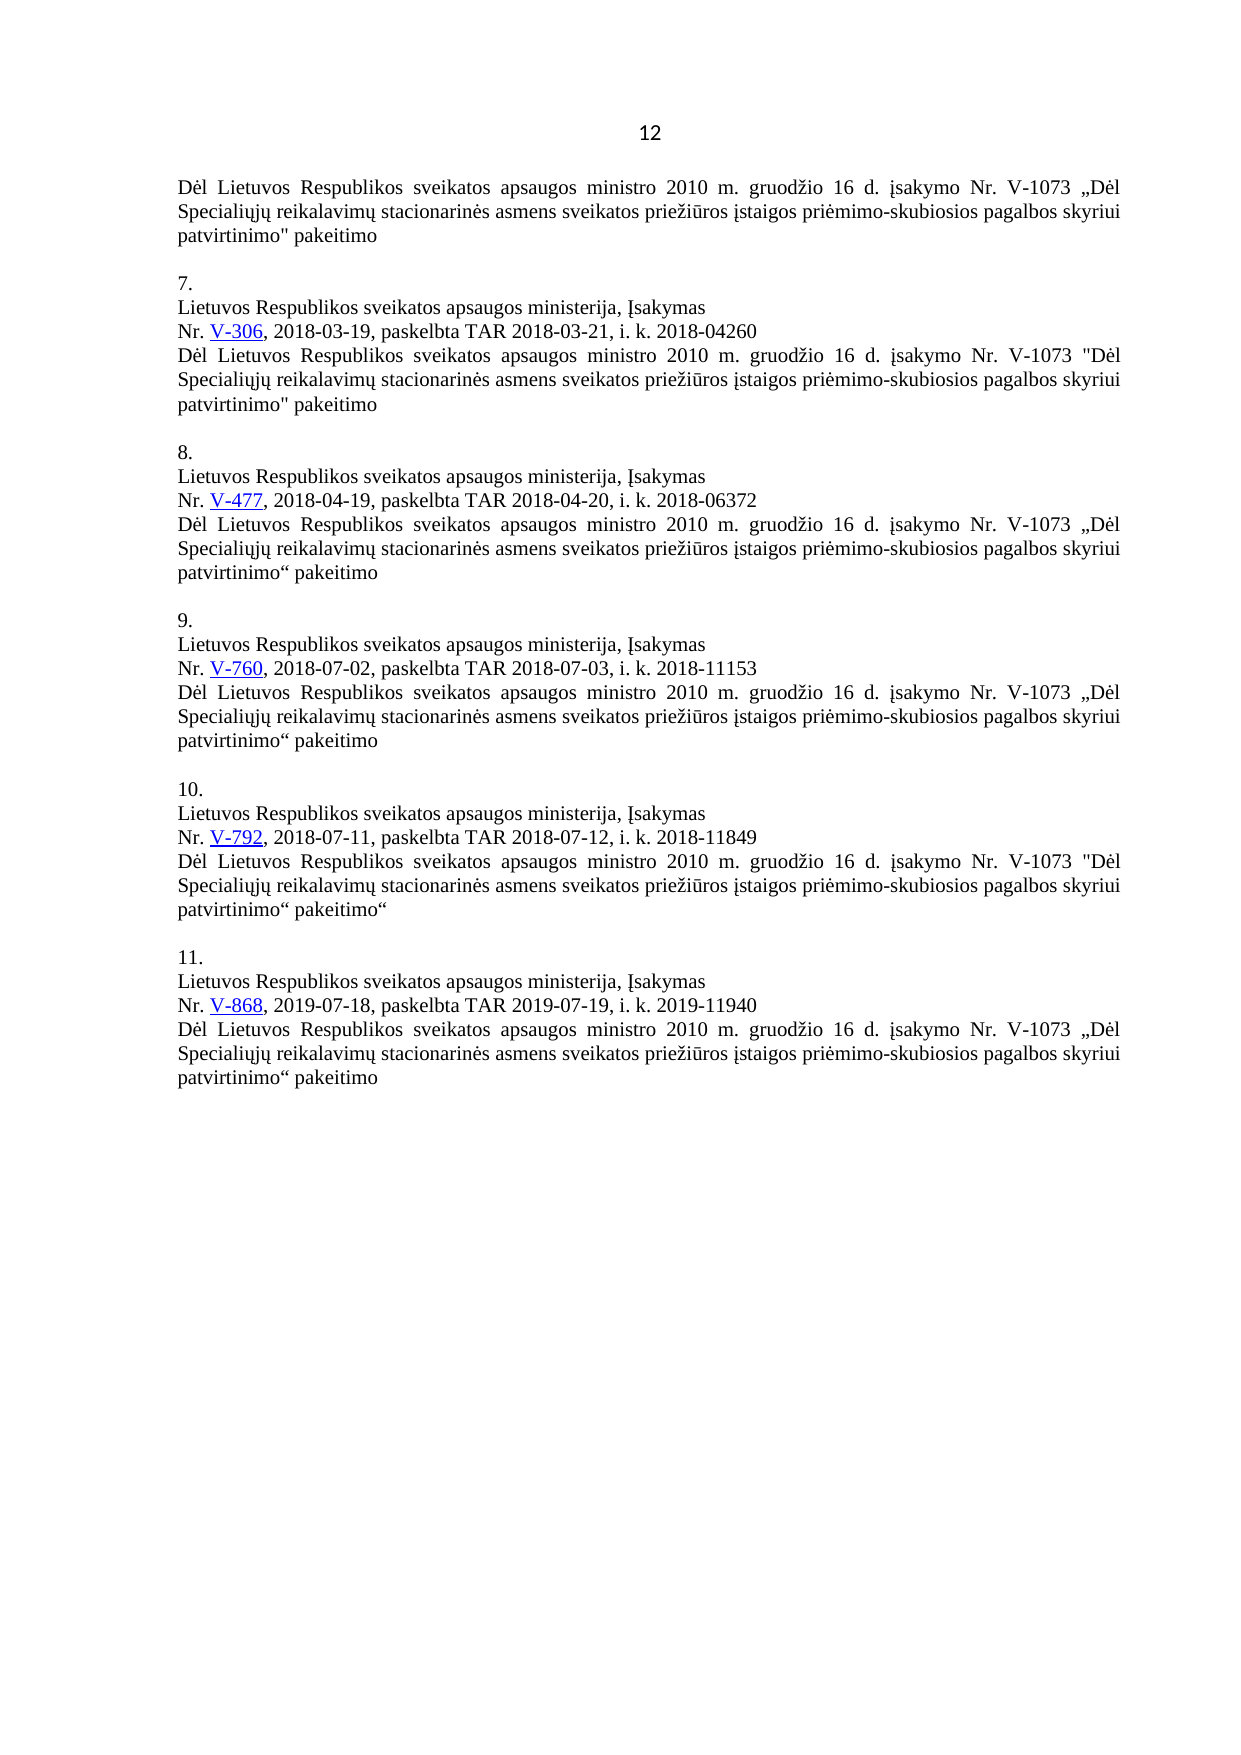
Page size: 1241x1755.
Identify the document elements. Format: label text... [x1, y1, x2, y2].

text Lietuvos Respublikos sveikatos apsaugos ministerija, Įsakymas [177, 295, 1122, 319]
text Lietuvos Respublikos sveikatos apsaugos ministerija, Įsakymas [177, 464, 1122, 488]
text Lietuvos Respublikos sveikatos apsaugos ministerija, Įsakymas [177, 632, 1122, 656]
text Nr. V-868, 2019-07-18, paskelbta TAR 2019-07-19, i. k. 2019-11940 [177, 993, 1122, 1017]
text Dėl Lietuvos Respublikos sveikatos apsaugos ministro 2010 m. gruodžio 16 d. įsakymo Nr. V-1073 „Dėl Specialiųjų reikalavimų stacionarinės asmens sveikatos priežiūros įstaigos priėmimo-skubiosios pagalbos skyriui patvirtinimo" pakeitimo [177, 175, 1122, 247]
text Dėl Lietuvos Respublikos sveikatos apsaugos ministro 2010 m. gruodžio 16 d. įsakymo Nr. V-1073 „Dėl Specialiųjų reikalavimų stacionarinės asmens sveikatos priežiūros įstaigos priėmimo-skubiosios pagalbos skyriui patvirtinimo“ pakeitimo [177, 512, 1122, 584]
text Nr. V-477, 2018-04-19, paskelbta TAR 2018-04-20, i. k. 2018-06372 [177, 488, 1122, 512]
text Dėl Lietuvos Respublikos sveikatos apsaugos ministro 2010 m. gruodžio 16 d. įsakymo Nr. V-1073 „Dėl Specialiųjų reikalavimų stacionarinės asmens sveikatos priežiūros įstaigos priėmimo-skubiosios pagalbos skyriui patvirtinimo“ pakeitimo [177, 680, 1122, 752]
text 11. [177, 945, 1122, 969]
text Dėl Lietuvos Respublikos sveikatos apsaugos ministro 2010 m. gruodžio 16 d. įsakymo Nr. V-1073 "Dėl Specialiųjų reikalavimų stacionarinės asmens sveikatos priežiūros įstaigos priėmimo-skubiosios pagalbos skyriui patvirtinimo“ pakeitimo“ [177, 849, 1122, 921]
text 10. [177, 776, 1122, 801]
text 9. [177, 608, 1122, 632]
text Lietuvos Respublikos sveikatos apsaugos ministerija, Įsakymas [177, 801, 1122, 824]
text Dėl Lietuvos Respublikos sveikatos apsaugos ministro 2010 m. gruodžio 16 d. įsakymo Nr. V-1073 "Dėl Specialiųjų reikalavimų stacionarinės asmens sveikatos priežiūros įstaigos priėmimo-skubiosios pagalbos skyriui patvirtinimo" pakeitimo [177, 343, 1122, 416]
text Lietuvos Respublikos sveikatos apsaugos ministerija, Įsakymas [177, 969, 1122, 993]
text Nr. V-760, 2018-07-02, paskelbta TAR 2018-07-03, i. k. 2018-11153 [177, 656, 1122, 680]
text 8. [177, 439, 1122, 464]
text Nr. V-306, 2018-03-19, paskelbta TAR 2018-03-21, i. k. 2018-04260 [177, 319, 1122, 343]
text Dėl Lietuvos Respublikos sveikatos apsaugos ministro 2010 m. gruodžio 16 d. įsakymo Nr. V-1073 „Dėl Specialiųjų reikalavimų stacionarinės asmens sveikatos priežiūros įstaigos priėmimo-skubiosios pagalbos skyriui patvirtinimo“ pakeitimo [177, 1017, 1122, 1089]
text Nr. V-792, 2018-07-11, paskelbta TAR 2018-07-12, i. k. 2018-11849 [177, 824, 1122, 849]
text 7. [177, 271, 1122, 295]
